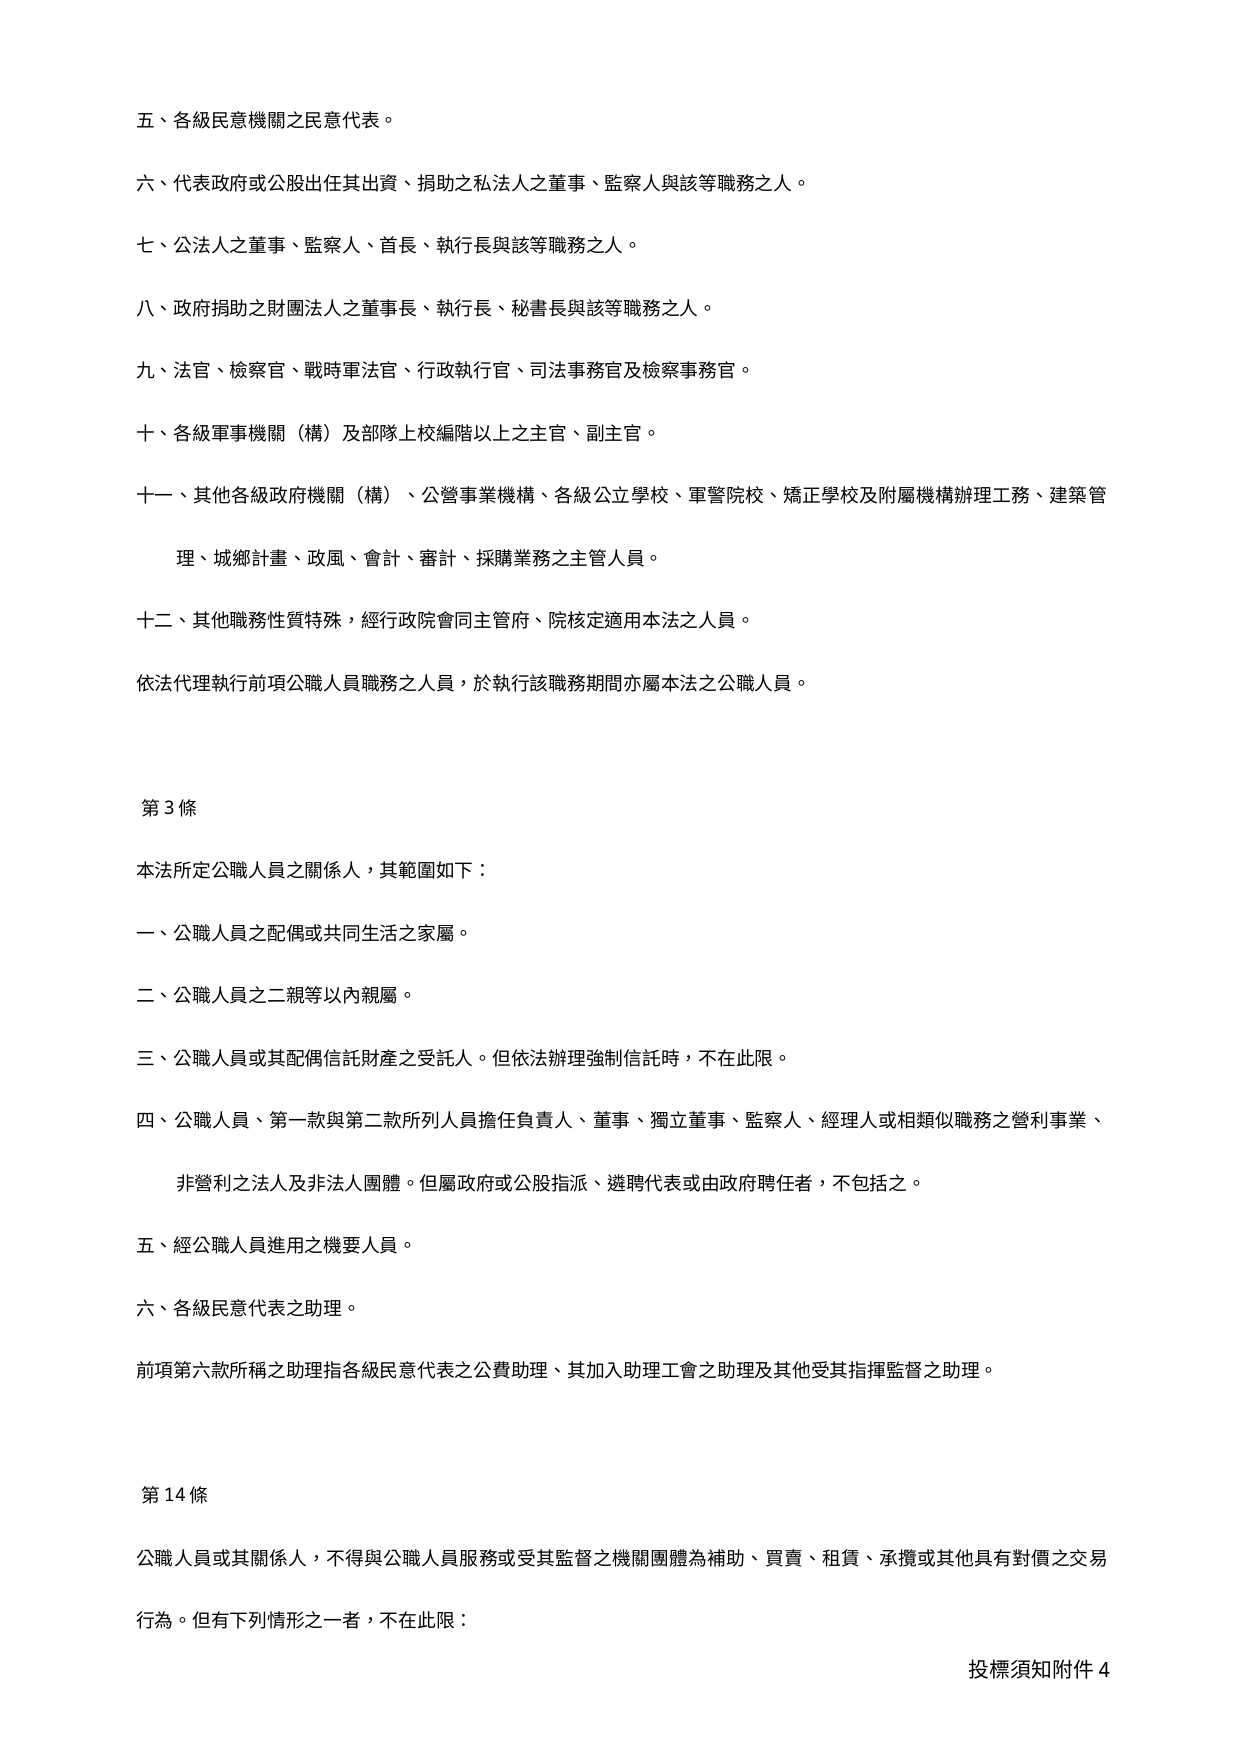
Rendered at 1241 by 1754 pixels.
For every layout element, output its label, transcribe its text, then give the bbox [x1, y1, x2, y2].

text 七、公法人之董事、監察人、首長、執行長與該等職務之人。 [136, 203, 1110, 265]
text 依法代理執行前項公職人員職務之人員，於執行該職務期間亦屬本法之公職人員。 [136, 640, 1110, 703]
text 第3條 [62, 765, 1204, 828]
text 十二、其他職務性質特殊，經行政院會同主管府、院核定適用本法之人員。 [136, 578, 1110, 640]
text 五、經公職人員進用之機要人員。 [136, 1203, 1110, 1265]
text 五、各級民意機關之民意代表。 [136, 78, 1110, 140]
text 十、各級軍事機關（構）及部隊上校編階以上之主官、副主官。 [136, 390, 1110, 453]
text 前項第六款所稱之助理指各級民意代表之公費助理、其加入助理工會之助理及其他受其指揮監督之助理。 [136, 1328, 1110, 1390]
text 第14條 [62, 1453, 1204, 1515]
text 二、公職人員之二親等以內親屬。 [136, 953, 1110, 1015]
text 六、各級民意代表之助理。 [136, 1265, 1110, 1328]
text 八、政府捐助之財團法人之董事長、執行長、秘書長與該等職務之人。 [136, 265, 1110, 328]
text 三、公職人員或其配偶信託財產之受託人。但依法辦理強制信託時，不在此限。 [136, 1015, 1110, 1078]
text 一、公職人員之配偶或共同生活之家屬。 [136, 890, 1110, 953]
text 四、公職人員、第一款與第二款所列人員擔任負責人、董事、獨立董事、監察人、經理人或相類似職務之營利事業、非營利之法人及非法人團體。但屬政府或公股指派、遴聘代表或由政府聘任者，不包括之。 [136, 1078, 1110, 1203]
text 十一、其他各級政府機關（構）、公營事業機構、各級公立學校、軍警院校、矯正學校及附屬機構辦理工務、建築管理、城鄉計畫、政風、會計、審計、採購業務之主管人員。 [136, 453, 1110, 578]
text 六、代表政府或公股出任其出資、捐助之私法人之董事、監察人與該等職務之人。 [136, 140, 1110, 203]
text 公職人員或其關係人，不得與公職人員服務或受其監督之機關團體為補助、買賣、租賃、承攬或其他具有對價之交易行為。但有下列情形之一者，不在此限： [136, 1515, 1110, 1640]
text 九、法官、檢察官、戰時軍法官、行政執行官、司法事務官及檢察事務官。 [136, 328, 1110, 390]
text 本法所定公職人員之關係人，其範圍如下： [136, 828, 1110, 890]
